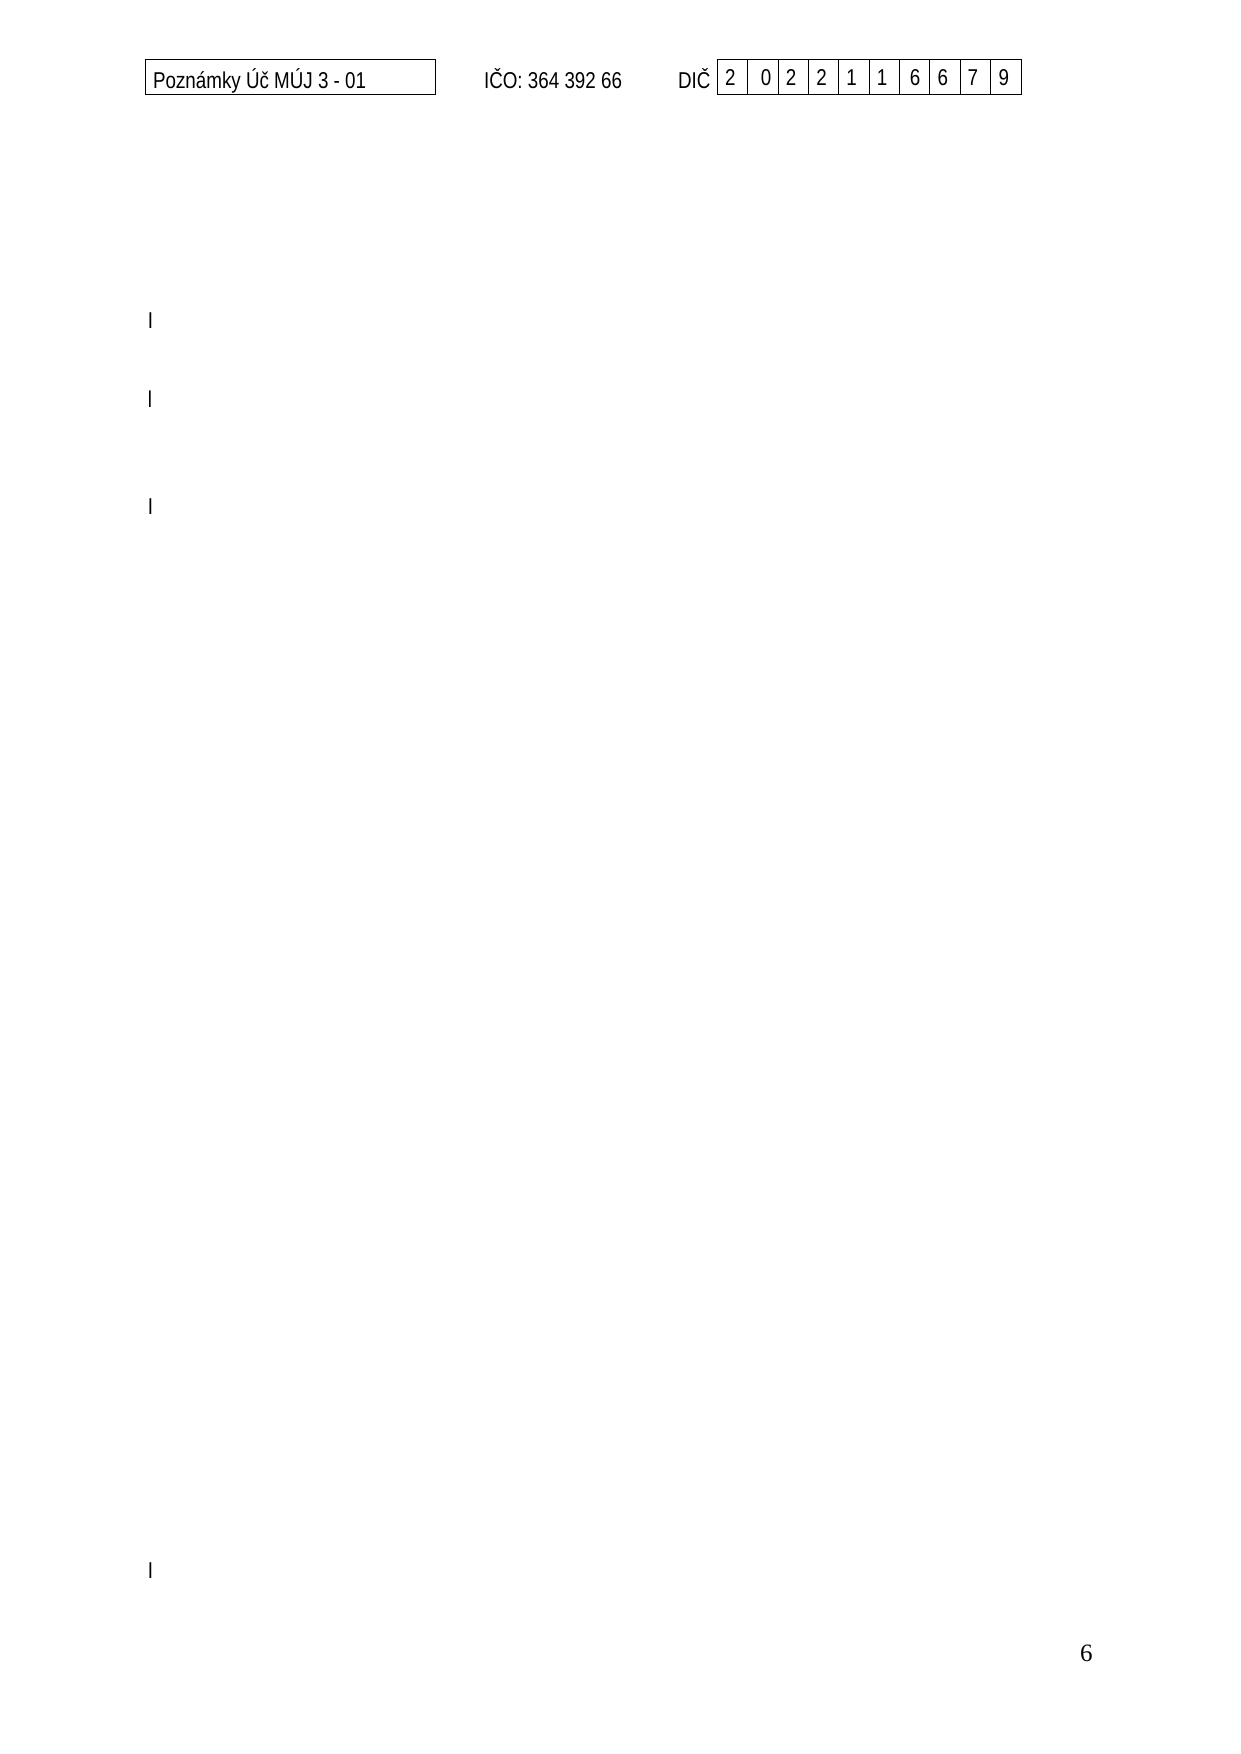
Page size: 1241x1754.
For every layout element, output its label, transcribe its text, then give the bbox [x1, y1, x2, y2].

text I [148, 307, 1141, 333]
text I [148, 493, 1141, 519]
text l [148, 386, 1141, 413]
text I [148, 1557, 1092, 1583]
